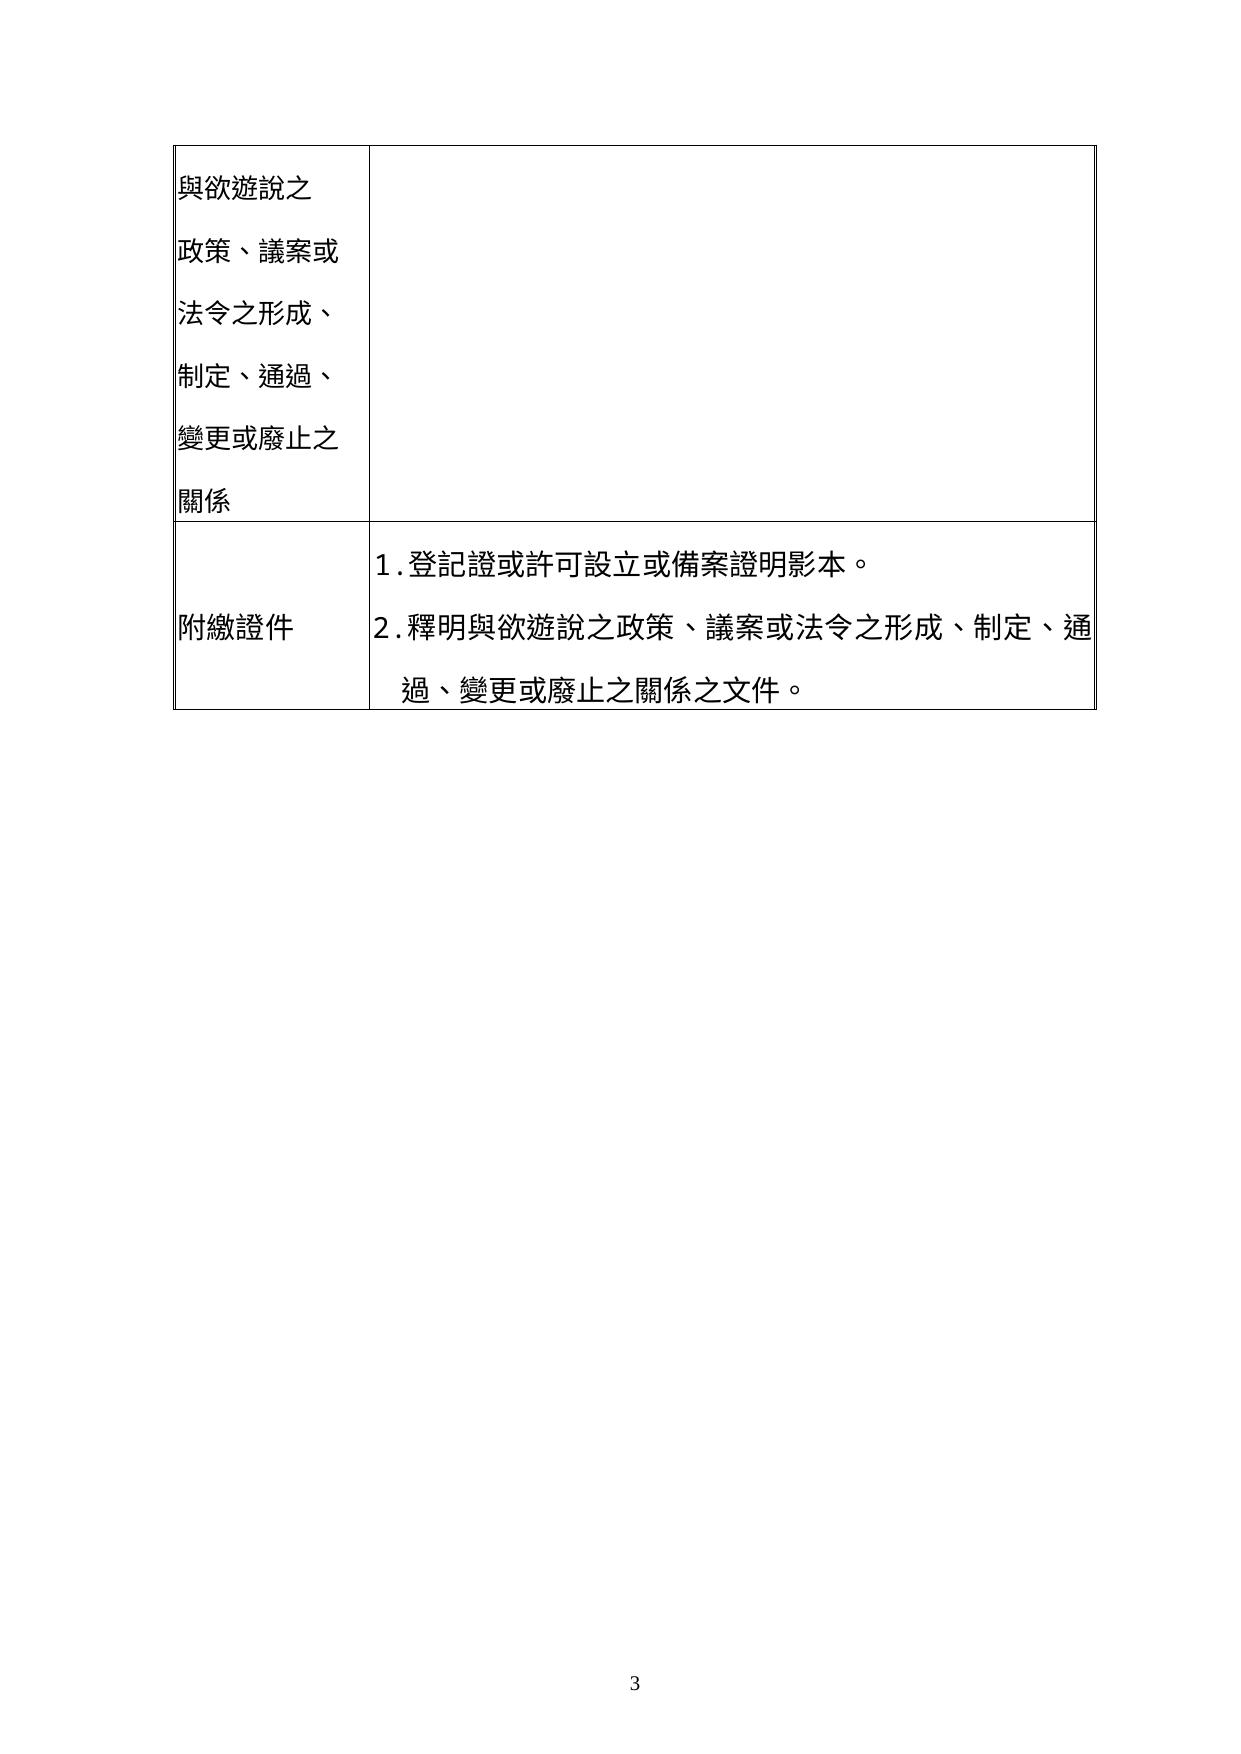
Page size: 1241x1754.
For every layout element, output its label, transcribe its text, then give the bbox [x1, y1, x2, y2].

table_cell 與欲遊說之 政策、議案或 法令之形成、制定、通過、變更或廢止之關係 [176, 146, 369, 521]
table_cell 1.登記證或許可設立或備案證明影本。 2.釋明與欲遊說之政策、議案或法令之形成、制定、通過、變更或廢止之關係之文件。 [370, 522, 1094, 709]
table_cell 附繳證件 [176, 522, 369, 709]
table_cell [370, 146, 1094, 521]
